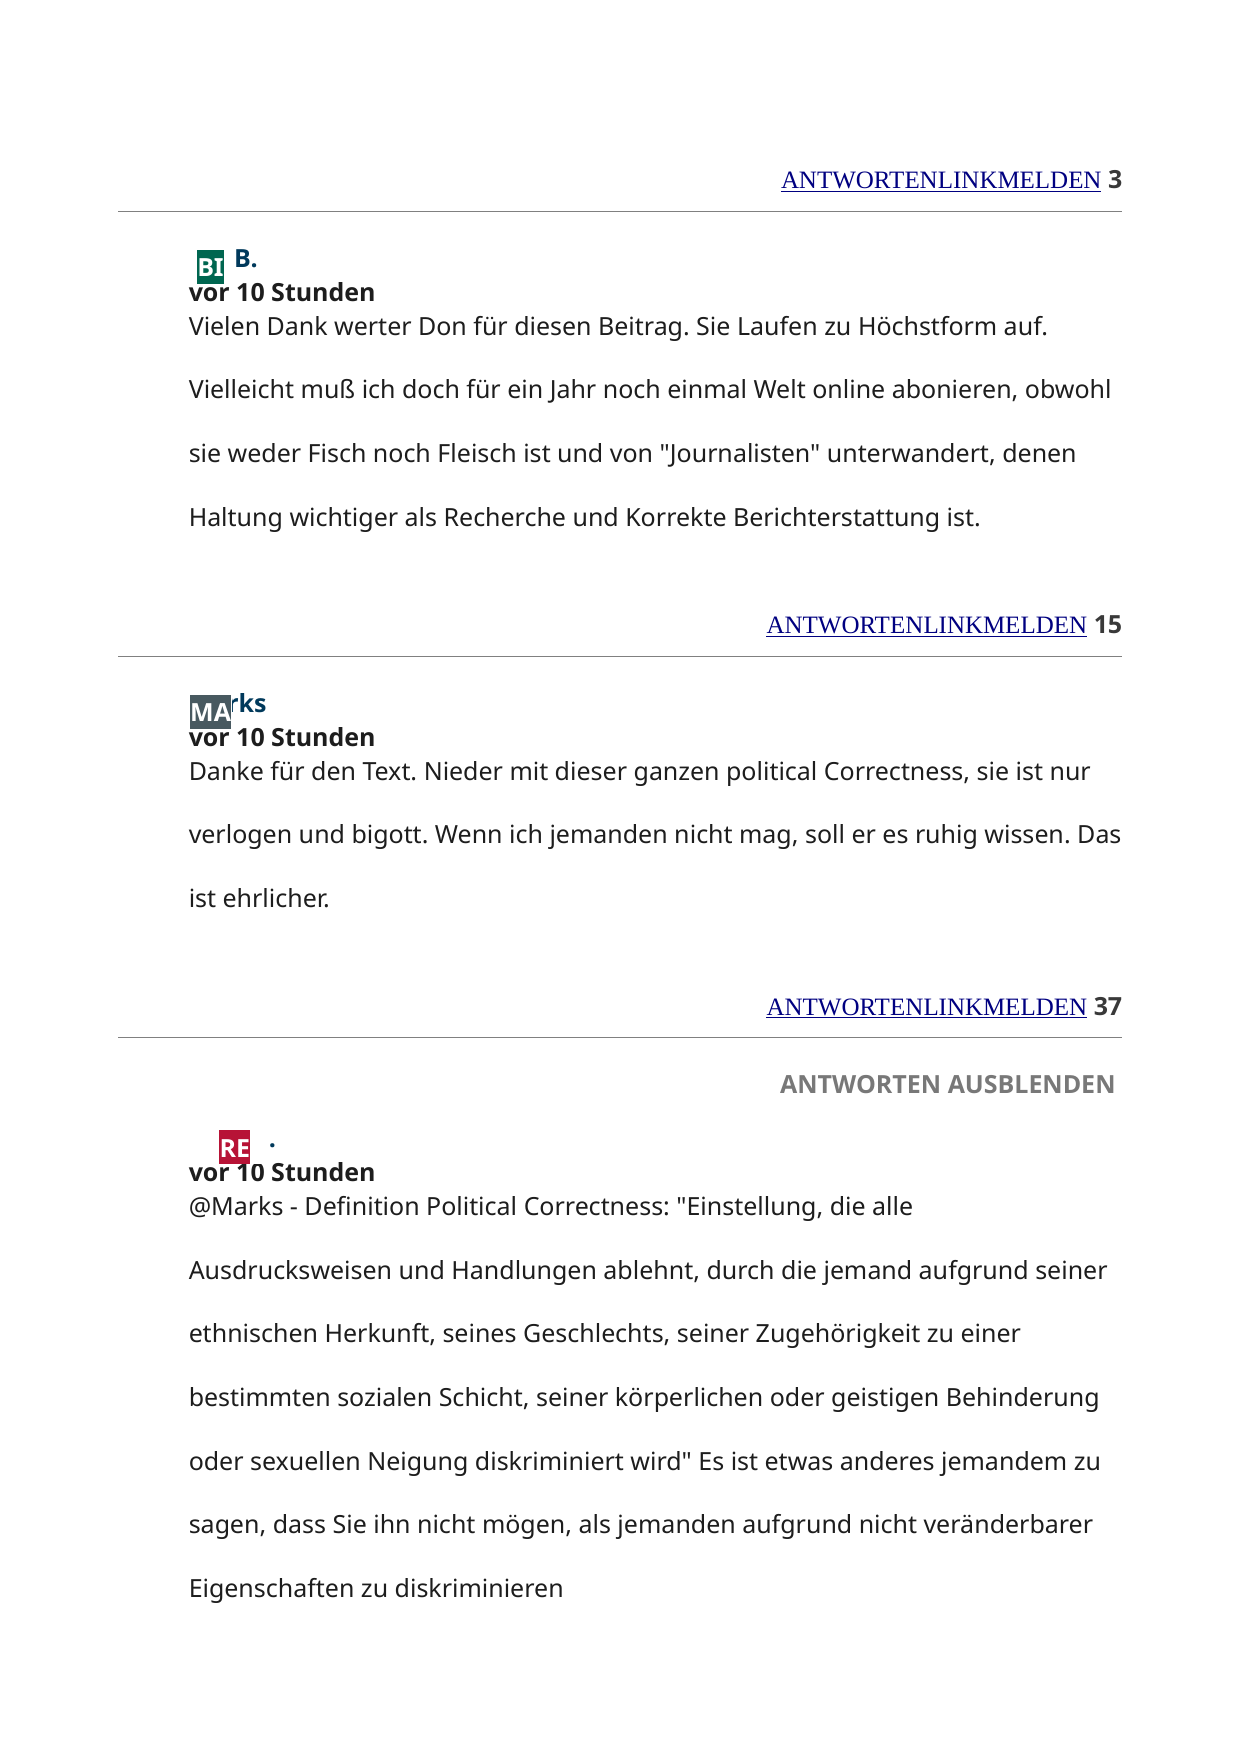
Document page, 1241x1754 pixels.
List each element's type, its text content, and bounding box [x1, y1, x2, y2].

text MA [188, 685, 232, 729]
text RE [199, 1121, 270, 1164]
text Bix B. [232, 240, 1122, 274]
text Danke für den Text. Nieder mit dieser ganzen political Correctness, sie ist nur verlogen und bigott. Wenn ich jemanden nicht mag, soll er es ruhig wissen. Das ist ehrlicher. [188, 753, 1122, 915]
text Marks [232, 685, 1122, 719]
text vor 10 Stunden [188, 719, 1122, 753]
text ANTWORTENLINKMELDEN 15 [188, 563, 1122, 641]
text Ralf E. [270, 1121, 1122, 1154]
text ANTWORTENLINKMELDEN 3 [188, 118, 1122, 196]
text ANTWORTEN AUSBLENDEN [118, 1067, 1122, 1101]
text ANTWORTENLINKMELDEN 37 [188, 944, 1122, 1023]
text @Marks - Definition Political Correctness: "Einstellung, die alle Ausdrucksweisen und Handlungen ablehnt, durch die jemand aufgrund seiner ethnischen Herkunft, seines Geschlechts, seiner Zugehörigkeit zu einer bestimmten sozialen Schicht, seiner körperlichen oder geistigen Behinderung oder sexuellen Neigung diskriminiert wird" Es ist etwas anderes jemandem zu sagen, dass Sie ihn nicht mögen, als jemanden aufgrund nicht veränderbarer Eigenschaften zu diskriminieren [188, 1189, 1122, 1604]
text vor 10 Stunden [188, 1154, 1122, 1189]
text Vielen Dank werter Don für diesen Beitrag. Sie Laufen zu Höchstform auf. Vielleicht muß ich doch für ein Jahr noch einmal Welt online abonieren, obwohl sie weder Fisch noch Fleisch ist und von "Journalisten" unterwandert, denen Haltung wichtiger als Recherche und Korrekte Berichterstattung ist. [188, 308, 1122, 533]
text BI [188, 240, 232, 284]
text vor 10 Stunden [188, 274, 1122, 308]
